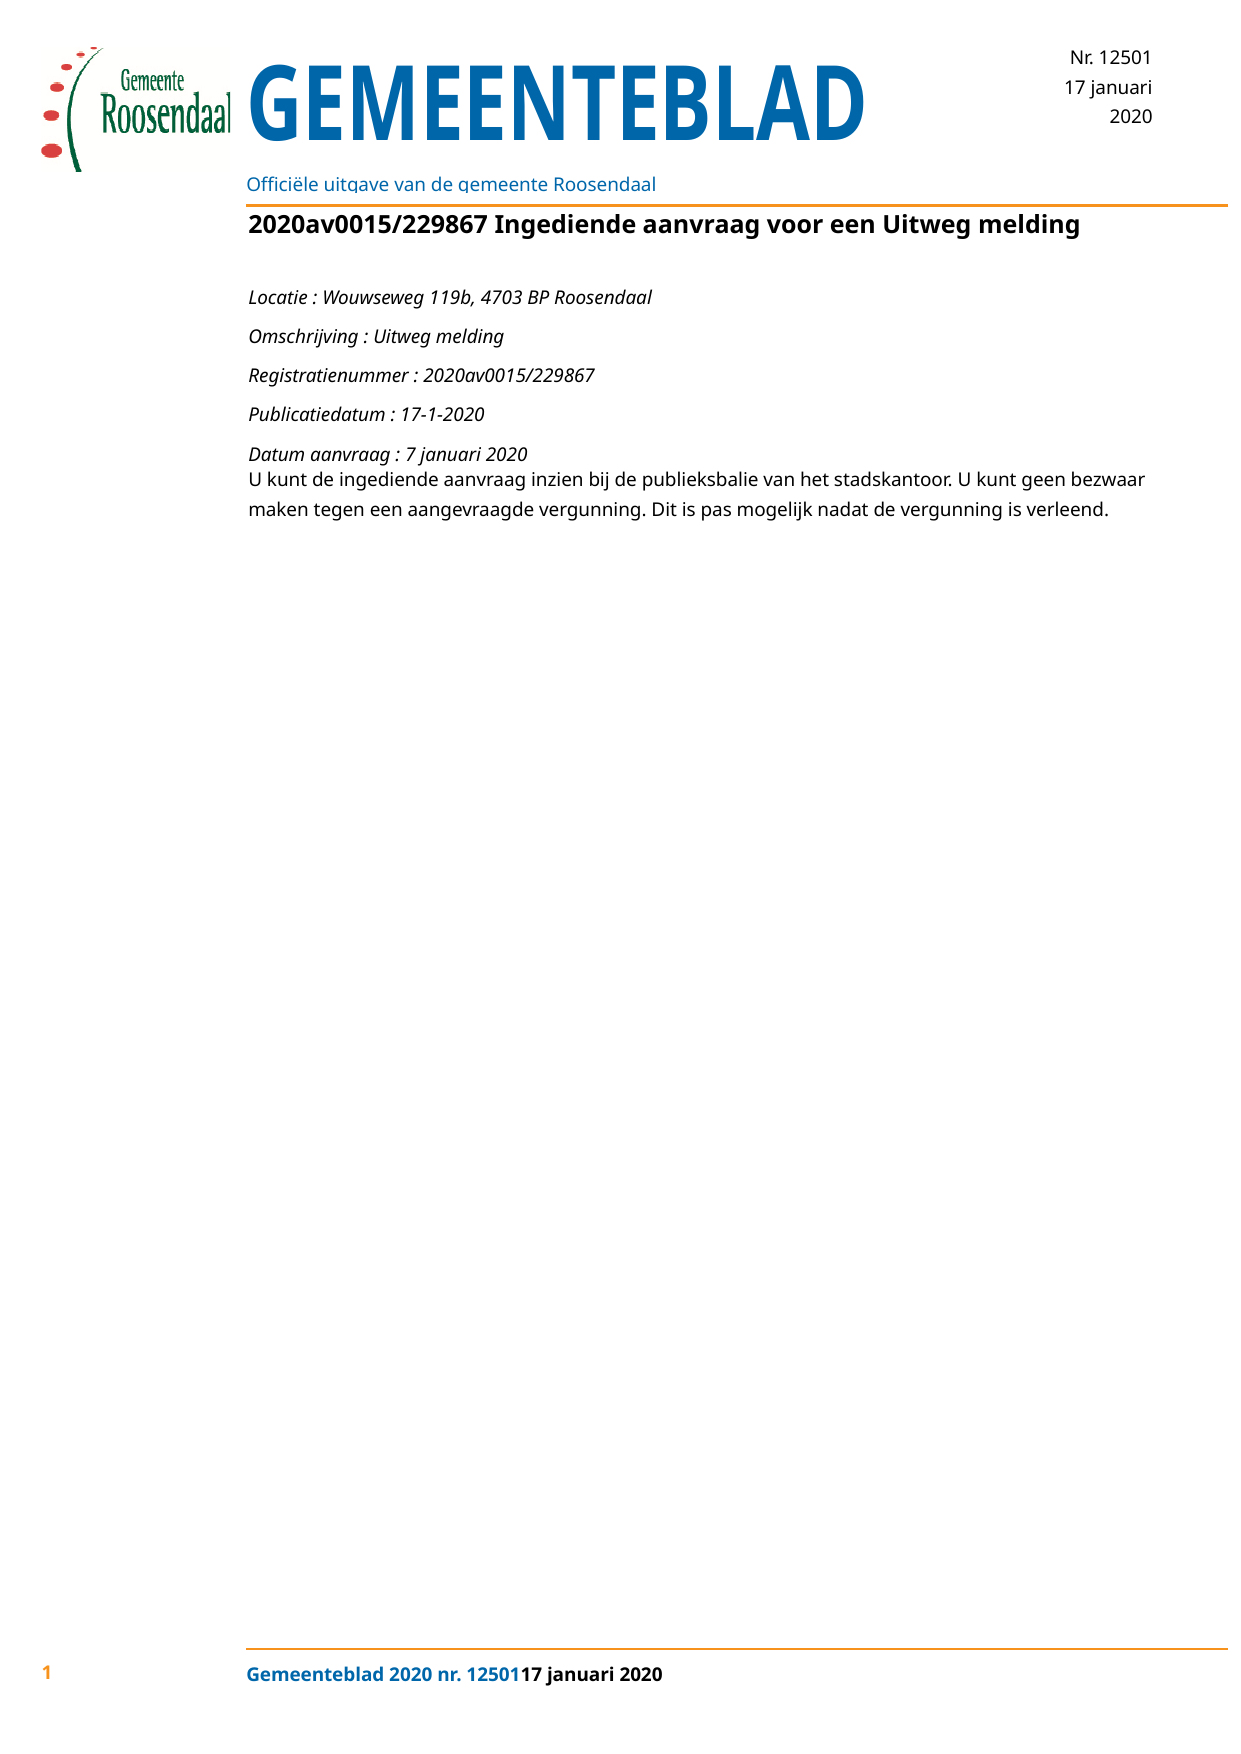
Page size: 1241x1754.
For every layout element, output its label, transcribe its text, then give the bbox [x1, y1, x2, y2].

text Omschrijving : Uitweg melding [248, 323, 1152, 349]
text Registratienummer : 2020av0015/229867 [248, 362, 1152, 388]
text Datum aanvraag : 7 januari 2020 [248, 441, 1152, 467]
picture [41, 47, 231, 172]
text Locatie : Wouwseweg 119b, 4703 BP Roosendaal [248, 284, 1152, 309]
text U kunt de ingediende aanvraag inzien bij de publieksbalie van het stadskantoor. U kunt geen bezwaar maken tegen een aangevraagde vergunning. Dit is pas mogelijk nadat de vergunning is verleend. [248, 467, 1152, 522]
text 2020av0015/229867 Ingediende aanvraag voor een Uitweg melding [248, 207, 1152, 241]
text Publicatiedatum : 17-1-2020 [248, 402, 1152, 427]
